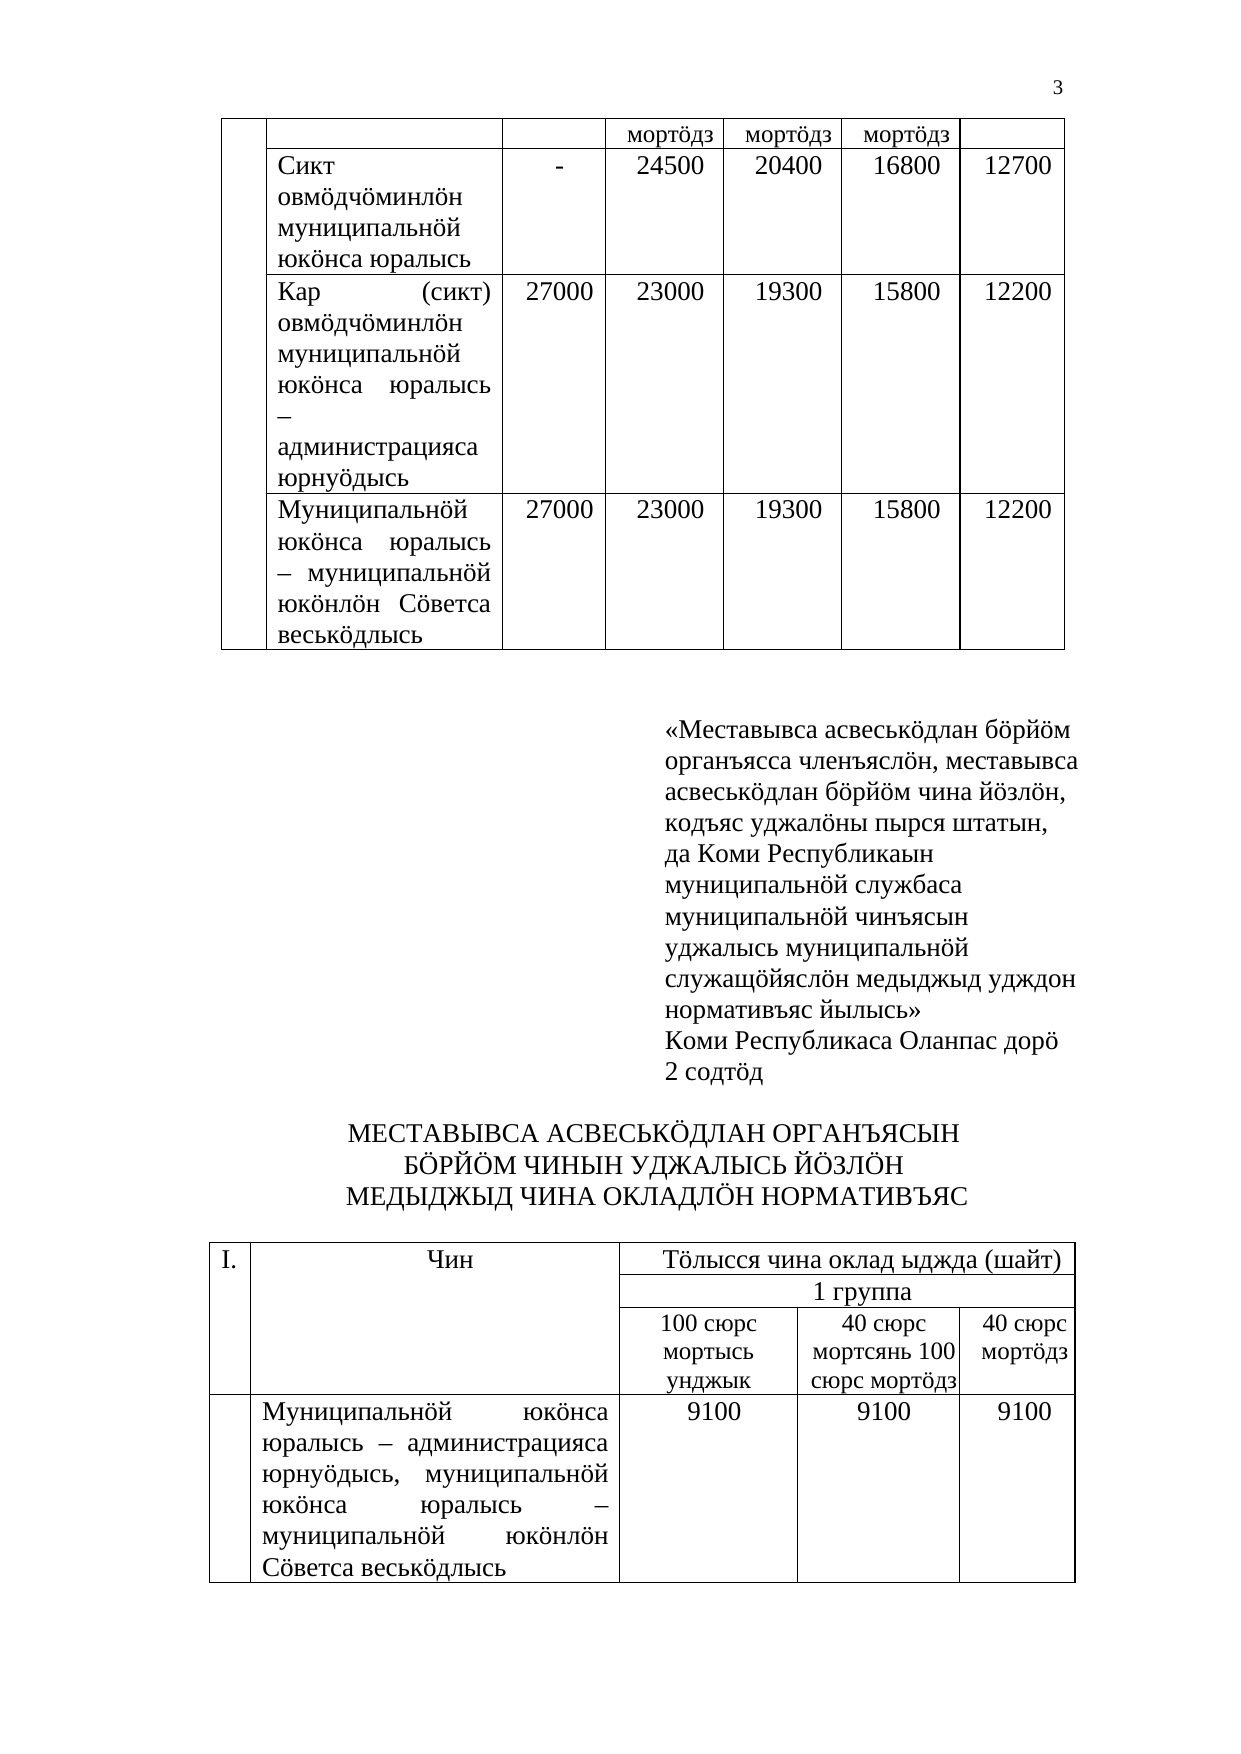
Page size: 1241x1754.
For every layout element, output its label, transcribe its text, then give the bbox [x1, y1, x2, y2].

text 2 содтöд [664, 1055, 1093, 1086]
table_cell 19300 [724, 494, 841, 649]
text муниципальнöй службаса [664, 868, 1093, 899]
table_cell мортöдз [724, 119, 841, 148]
table_cell [961, 119, 1064, 148]
table_header I. [210, 1243, 250, 1394]
table_cell [222, 119, 266, 649]
text уджалысь муниципальнöй [664, 931, 1093, 962]
table_cell 27000 [503, 275, 605, 493]
table_cell мортöдз [842, 119, 959, 148]
table_cell 9100 [960, 1395, 1074, 1582]
text асвеськöдлан бöрйöм чина йöзлöн, [664, 775, 1093, 806]
table_cell [210, 1395, 250, 1582]
table_cell [267, 119, 502, 148]
table_cell 9100 [620, 1395, 797, 1582]
table_cell 15800 [842, 275, 959, 493]
table_cell Муниципальнöй юкöнса юралысь – муниципальнöй юкöнлöн Сöветса веськöдлысь [267, 494, 502, 649]
table_header Тöлысся чина оклад ыджда (шайт) [620, 1243, 1074, 1274]
table_cell 1 группа [620, 1275, 1074, 1307]
table_cell 15800 [842, 494, 959, 649]
text «Меставывса асвеськöдлан бöрйöм [664, 713, 1093, 744]
table_cell 100 сюрс мортысь унджык [620, 1308, 797, 1394]
table_cell [503, 119, 605, 148]
text МЕСТАВЫВСА АСВЕСЬКÖДЛАН ОРГАНЪЯСЫН [222, 1118, 1093, 1149]
text органъясса членъяслöн, меставывса [664, 744, 1093, 775]
table_cell 40 сюрс мортсянь 100 сюрс мортöдз [798, 1308, 959, 1394]
table_cell Кар (сикт) овмöдчöминлöн муниципальнöй юкöнса юралысь – администрацияса юрнуöдысь [267, 275, 502, 493]
table_cell 12700 [961, 149, 1064, 273]
text да Коми Республикаын [664, 837, 1093, 868]
table_cell 9100 [798, 1395, 959, 1582]
table_cell 16800 [842, 149, 959, 273]
table_cell 20400 [724, 149, 841, 273]
table_cell мортöдз [606, 119, 723, 148]
text МЕДЫДЖЫД ЧИНА ОКЛАДЛÖН НОРМАТИВЪЯС [222, 1180, 1093, 1211]
table_cell 23000 [606, 275, 723, 493]
table_cell Муниципальнöй юкöнса юралысь – администрацияса юрнуöдысь, муниципальнöй юкöнса юралысь – муниципальнöй юкöнлöн Сöветса веськöдлысь [251, 1395, 619, 1582]
table_cell 19300 [724, 275, 841, 493]
text кодъяс уджалöны пырся штатын, [664, 806, 1093, 837]
text Коми Республикаса Оланпас дорö [664, 1024, 1093, 1055]
table_cell 12200 [961, 275, 1064, 493]
table_cell 12200 [961, 494, 1064, 649]
text БÖРЙÖМ ЧИНЫН УДЖАЛЫСЬ ЙÖЗЛÖН [222, 1149, 1093, 1180]
table_cell 40 сюрс мортöдз [960, 1308, 1074, 1394]
table_cell 23000 [606, 494, 723, 649]
text муниципальнöй чинъясын [664, 899, 1093, 931]
text служащöйяслöн медыджыд удждон нормативъяс йылысь» [664, 962, 1093, 1024]
table_cell 24500 [606, 149, 723, 273]
table_cell Сикт овмöдчöминлöн муниципальнöй юкöнса юралысь [267, 149, 502, 273]
table_cell 27000 [503, 494, 605, 649]
table_cell - [503, 149, 605, 273]
table_header Чин [251, 1243, 619, 1394]
